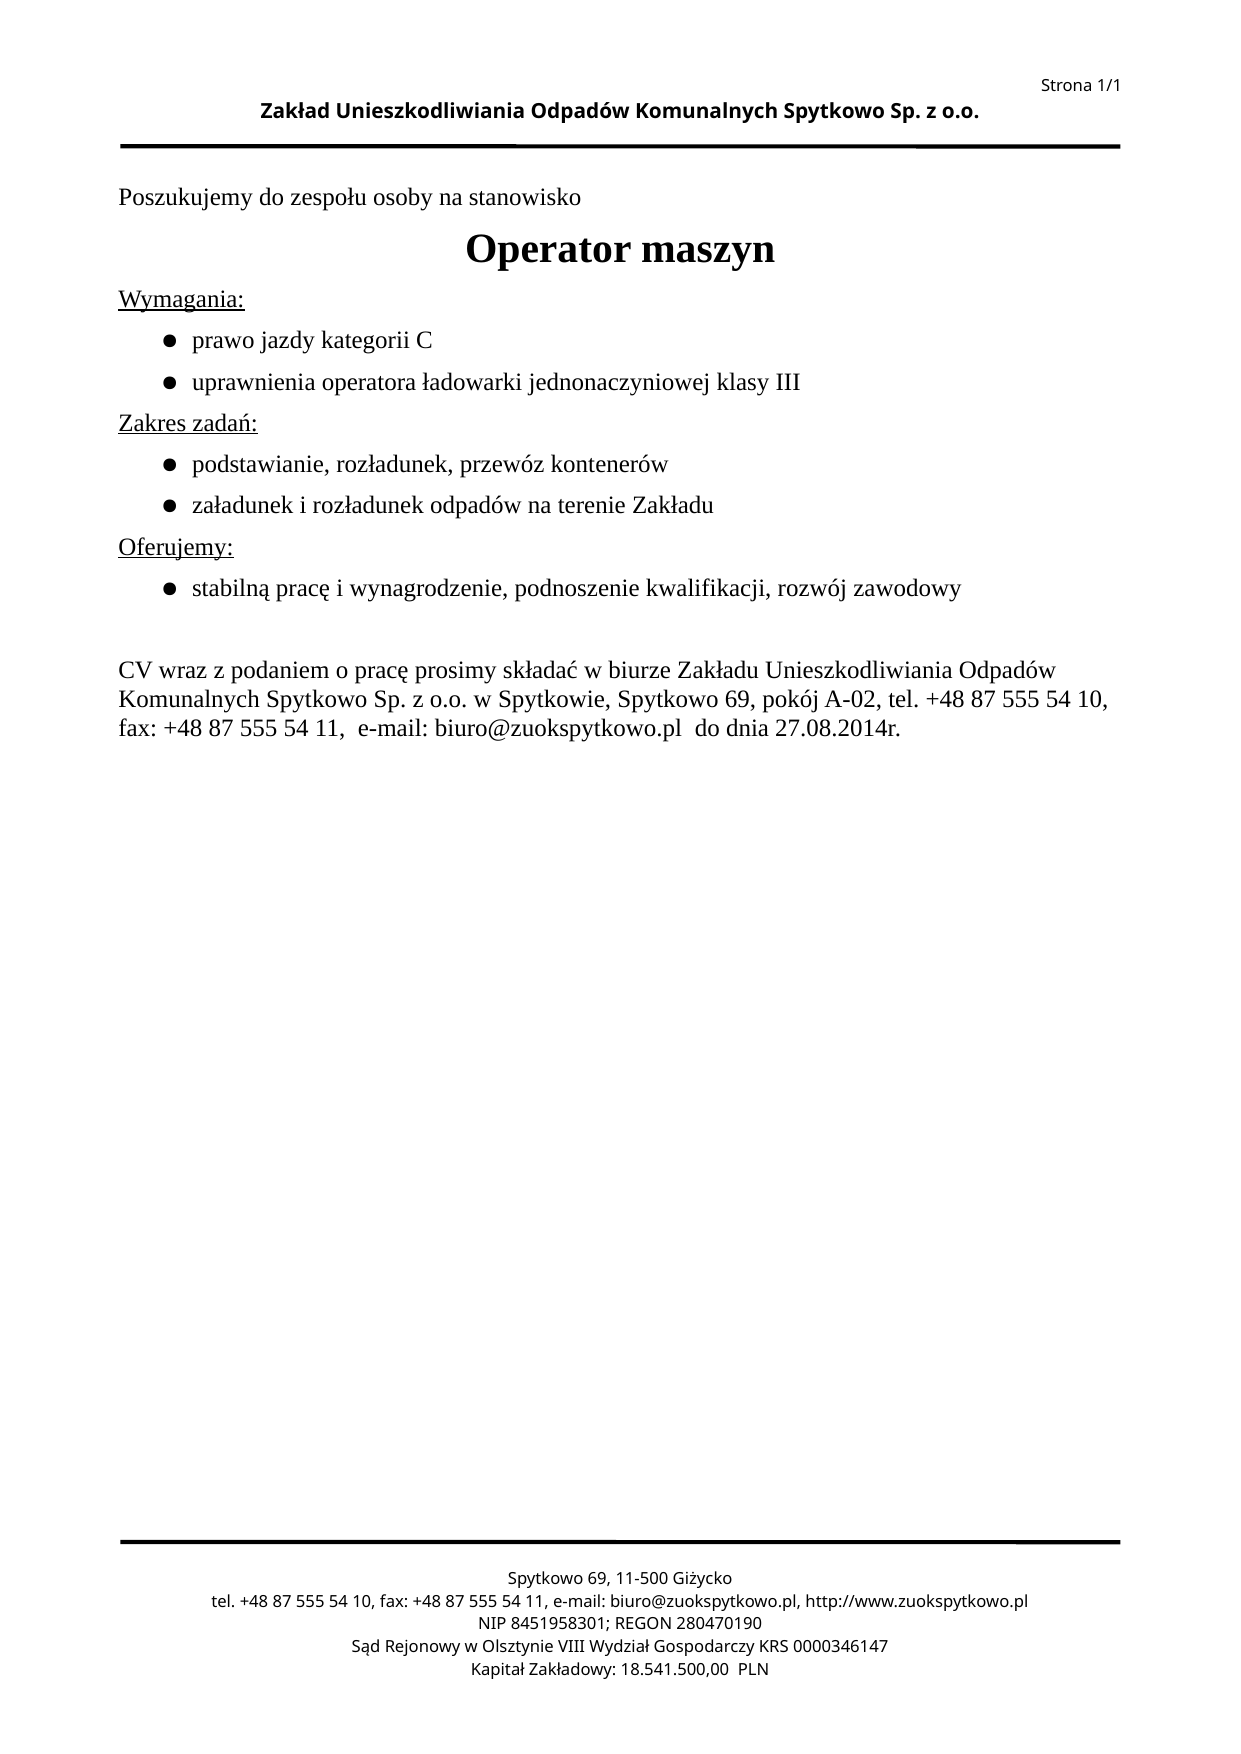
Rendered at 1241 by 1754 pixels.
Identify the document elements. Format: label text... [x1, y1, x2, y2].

list stabilną pracę i wynagrodzenie, podnoszenie kwalifikacji, rozwój zawodowy [162, 573, 1122, 602]
text Wymagania: [118, 284, 1122, 313]
text CV wraz z podaniem o pracę prosimy składać w biurze Zakładu Unieszkodliwiania Odpadów Komunalnych Spytkowo Sp. z o.o. w Spytkowie, Spytkowo 69, pokój A-02, tel. +48 87 555 54 10, fax: +48 87 555 54 11, e-mail: biuro@zuokspytkowo.pl do dnia 27.08.2014r. [118, 655, 1122, 742]
list załadunek i rozładunek odpadów na terenie Zakładu [162, 490, 1122, 519]
text Oferujemy: [118, 532, 1122, 560]
text Poszukujemy do zespołu osoby na stanowisko [118, 182, 1122, 211]
text Operator maszyn [118, 224, 1122, 272]
text Zakres zadań: [118, 408, 1122, 437]
list prawo jazdy kategorii C [162, 325, 1122, 354]
list uprawnienia operatora ładowarki jednonaczyniowej klasy III [162, 367, 1122, 395]
list podstawianie, rozładunek, przewóz kontenerów [162, 449, 1122, 478]
